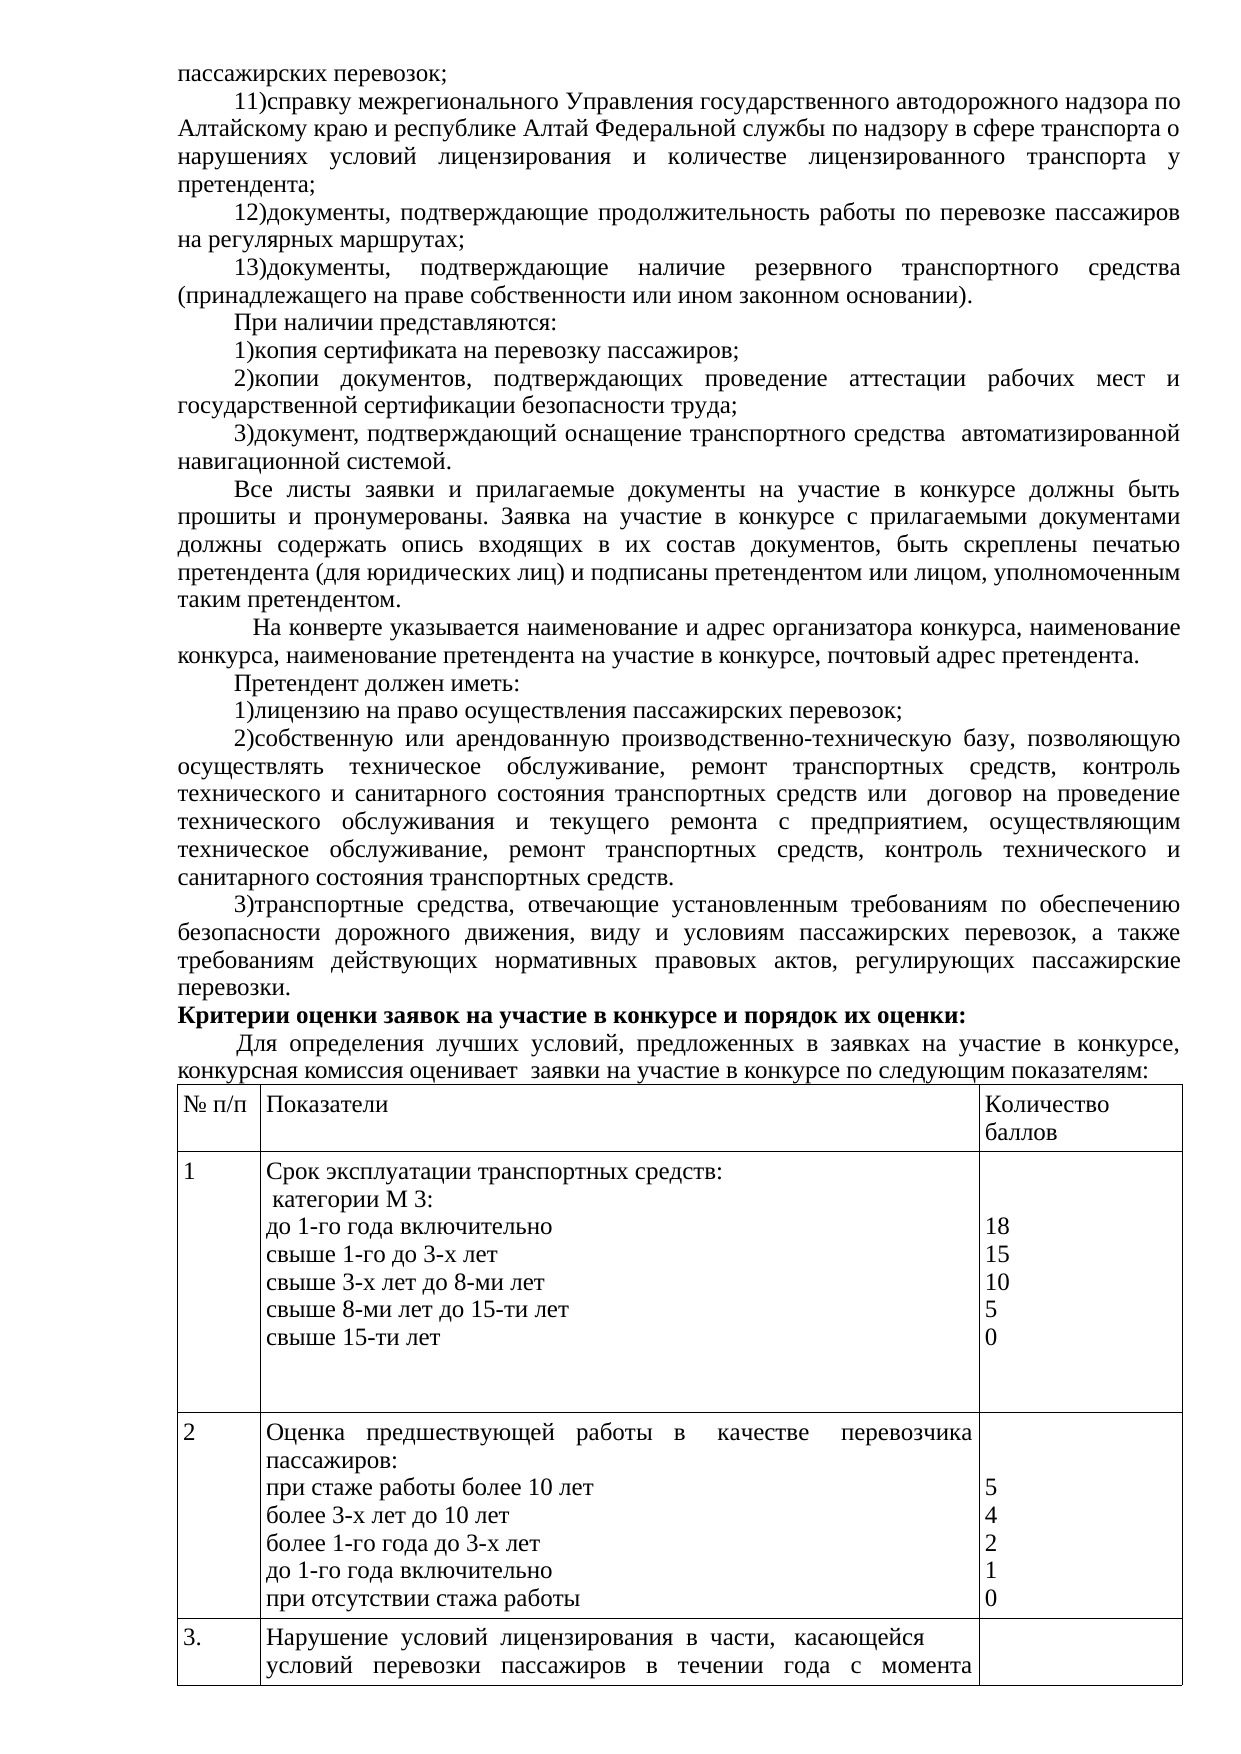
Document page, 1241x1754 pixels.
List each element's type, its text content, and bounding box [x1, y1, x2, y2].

text 11)справку межрегионального Управления государственного автодорожного надзора по Алтайскому краю и республике Алтай Федеральной службы по надзору в сфере транспорта о нарушениях условий лицензирования и количестве лицензированного транспорта у претендента; [177, 87, 1181, 198]
text Для определения лучших условий, предложенных в заявках на участие в конкурсе, конкурсная комиссия оценивает заявки на участие в конкурсе по следующим показателям: [177, 1029, 1181, 1084]
text 2)собственную или арендованную производственно-техническую базу, позволяющую осуществлять техническое обслуживание, ремонт транспортных средств, контроль технического и санитарного состояния транспортных средств или договор на проведение технического обслуживания и текущего ремонта с предприятием, осуществляющим техническое обслуживание, ремонт транспортных средств, контроль технического и санитарного состояния транспортных средств. [177, 724, 1181, 890]
table_cell [980, 1619, 1182, 1685]
table_cell Оценка предшествующей работы в качестве перевозчика пассажиров: при стаже работы более 10 лет более 3-х лет до 10 лет более 1-го года до 3-х лет до 1-го года включительно при отсутствии стажа работы [261, 1413, 979, 1618]
text Критерии оценки заявок на участие в конкурсе и порядок их оценки: [177, 1001, 1181, 1029]
text На конверте указывается наименование и адрес организатора конкурса, наименование конкурса, наименование претендента на участие в конкурсе, почтовый адрес претендента. [177, 613, 1181, 669]
table_header № п/п [178, 1085, 260, 1151]
table_cell 1 [178, 1152, 260, 1412]
text 2)копии документов, подтверждающих проведение аттестации рабочих мест и государственной сертификации безопасности труда; [177, 364, 1181, 419]
table_header Количество баллов [980, 1085, 1182, 1151]
table_header Показатели [261, 1085, 979, 1151]
text 1)копия сертификата на перевозку пассажиров; [177, 336, 1181, 364]
text 13)документы, подтверждающие наличие резервного транспортного средства (принадлежащего на праве собственности или ином законном основании). [177, 253, 1181, 308]
text пассажирских перевозок; [177, 59, 1181, 87]
table_cell 18 15 10 5 0 [980, 1152, 1182, 1412]
table_cell Нарушение условий лицензирования в части, касающейся условий перевозки пассажиров в течении года с момента [261, 1619, 979, 1685]
text Претендент должен иметь: [177, 669, 1181, 696]
text 3)транспортные средства, отвечающие установленным требованиям по обеспечению безопасности дорожного движения, виду и условиям пассажирских перевозок, а также требованиям действующих нормативных правовых актов, регулирующих пассажирские перевозки. [177, 890, 1181, 1001]
table_cell Срок эксплуатации транспортных средств: категории М 3: до 1-го года включительно свыше 1-го до 3-х лет свыше 3-х лет до 8-ми лет свыше 8-ми лет до 15-ти лет свыше 15-ти лет [261, 1152, 979, 1412]
text 12)документы, подтверждающие продолжительность работы по перевозке пассажиров на регулярных маршрутах; [177, 198, 1181, 253]
text Все листы заявки и прилагаемые документы на участие в конкурсе должны быть прошиты и пронумерованы. Заявка на участие в конкурсе с прилагаемыми документами должны содержать опись входящих в их состав документов, быть скреплены печатью претендента (для юридических лиц) и подписаны претендентом или лицом, уполномоченным таким претендентом. [177, 475, 1181, 613]
table_cell 2 [178, 1413, 260, 1618]
text При наличии представляются: [177, 308, 1181, 336]
table_cell 5 4 2 1 0 [980, 1413, 1182, 1618]
text 1)лицензию на право осуществления пассажирских перевозок; [177, 696, 1181, 724]
text 3)документ, подтверждающий оснащение транспортного средства автоматизированной навигационной системой. [177, 419, 1181, 475]
table_cell 3. [178, 1619, 260, 1685]
